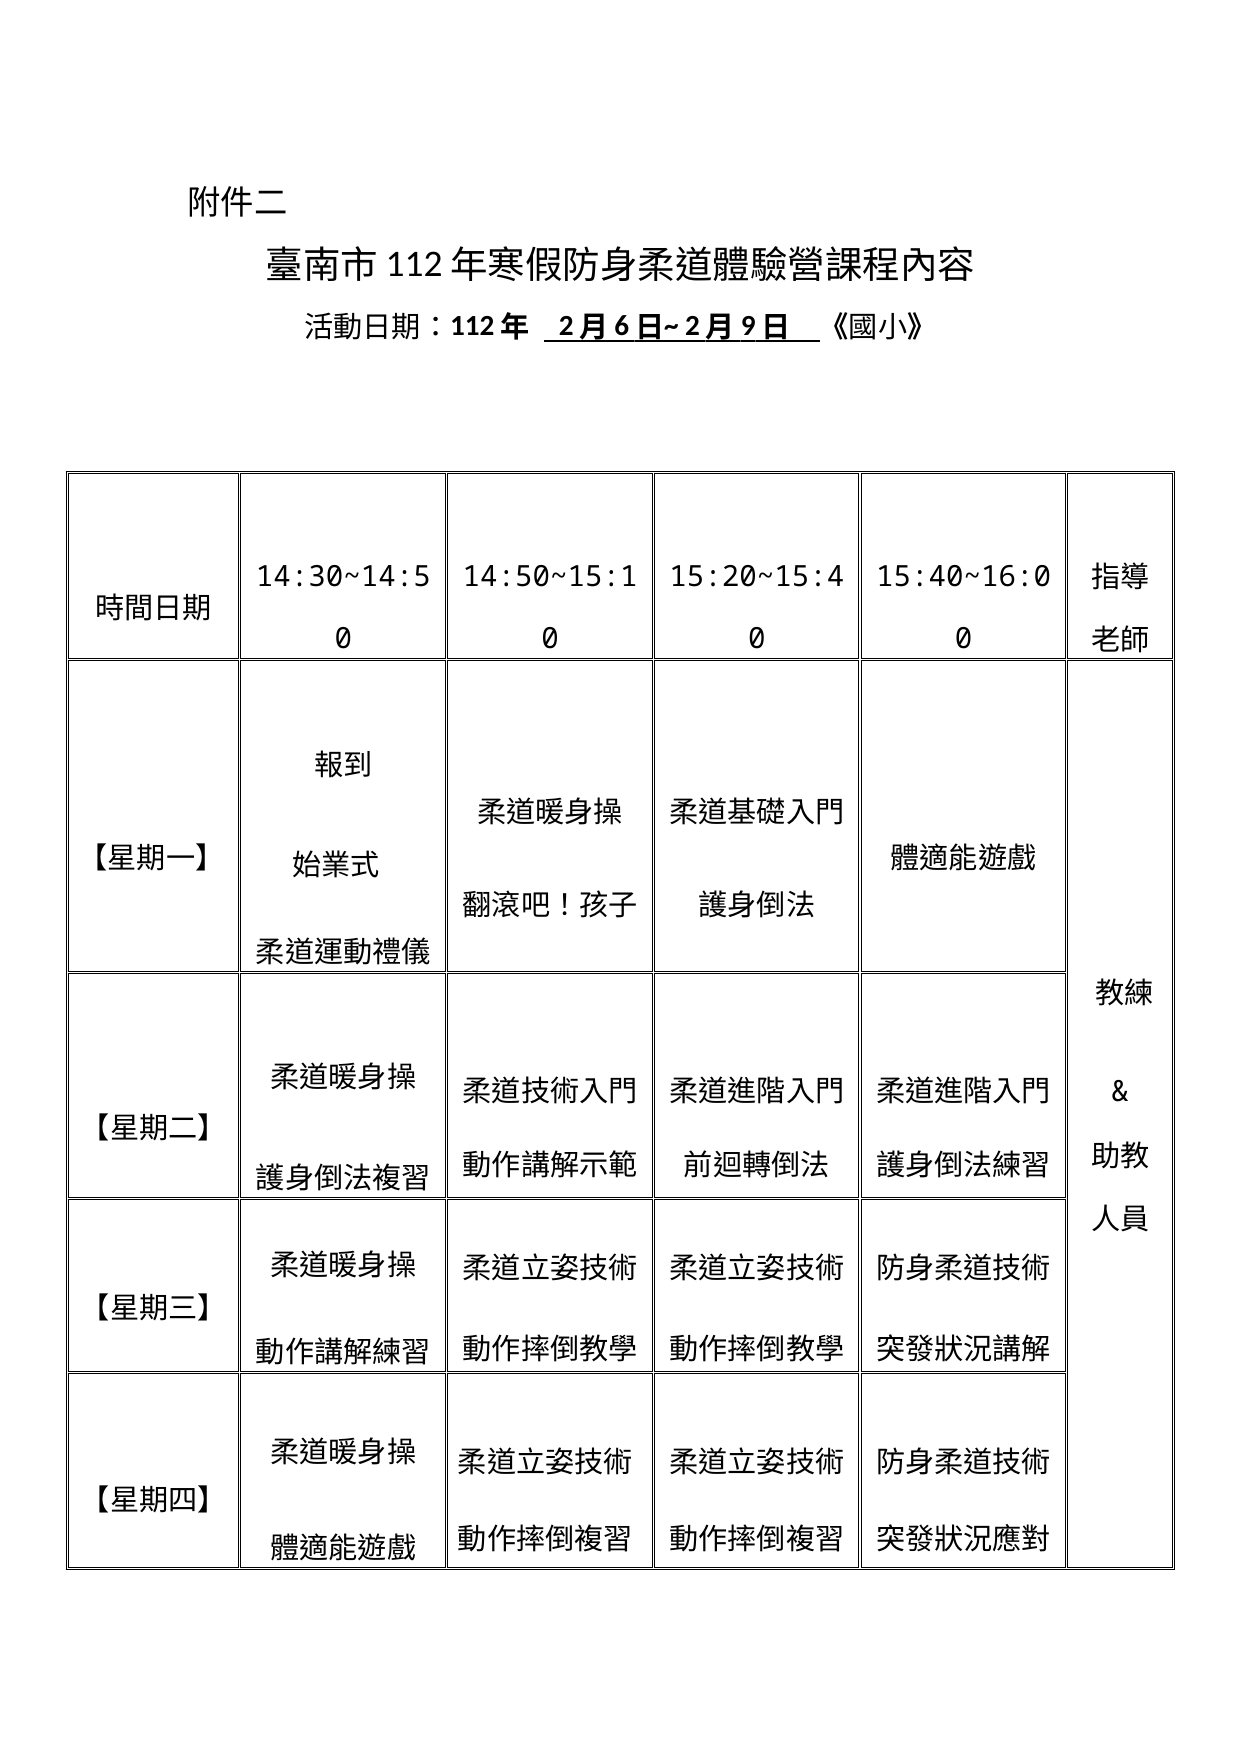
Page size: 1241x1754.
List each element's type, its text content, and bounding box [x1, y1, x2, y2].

table_cell 體適能遊戲 [862, 661, 1065, 971]
table_cell 防身柔道技術 突發狀況應對 [862, 1374, 1065, 1567]
table_cell 報到 始業式 柔道運動禮儀 [241, 661, 445, 971]
table_cell 柔道立姿技術 動作摔倒複習 [655, 1374, 858, 1567]
table_cell 【星期四】 [69, 1374, 238, 1567]
table_cell 柔道進階入門 前迴轉倒法 [655, 974, 858, 1197]
table_cell 【星期一】 [69, 661, 238, 971]
table_cell 柔道立姿技術 動作摔倒複習 [448, 1374, 652, 1567]
table_header 14:50~15:10 [448, 474, 652, 658]
table_cell 防身柔道技術 突發狀況講解 [862, 1200, 1065, 1371]
text 活動日期：112年 2月6日~ 2月9日 《國小》 [187, 283, 1053, 346]
text 臺南市112年寒假防身柔道體驗營課程內容 [187, 221, 1053, 283]
table_cell 柔道暖身操 護身倒法複習 [241, 974, 445, 1197]
table_cell 【星期二】 [69, 974, 238, 1197]
text 附件二 [187, 158, 1053, 221]
table_header 15:20~15:40 [655, 474, 858, 658]
table_cell 柔道基礎入門 護身倒法 [655, 661, 858, 971]
table_cell 柔道立姿技術 動作摔倒教學 [448, 1200, 652, 1371]
table_cell 柔道暖身操 體適能遊戲 [241, 1374, 445, 1567]
table_header 時間日期 [69, 474, 238, 658]
table_cell 柔道立姿技術 動作摔倒教學 [655, 1200, 858, 1371]
table_cell 柔道技術入門 動作講解示範 [448, 974, 652, 1197]
table_cell 【星期三】 [69, 1200, 238, 1371]
table_header 15:40~16:00 [862, 474, 1065, 658]
table_header 指導老師 [1068, 474, 1172, 658]
table_cell 柔道暖身操 翻滾吧！孩子 [448, 661, 652, 971]
table_cell 教練 & 助教人員 [1068, 661, 1172, 1567]
table_cell 柔道暖身操 動作講解練習 [241, 1200, 445, 1371]
table_cell 柔道進階入門 護身倒法練習 [862, 974, 1065, 1197]
table_header 14:30~14:50 [241, 474, 445, 658]
